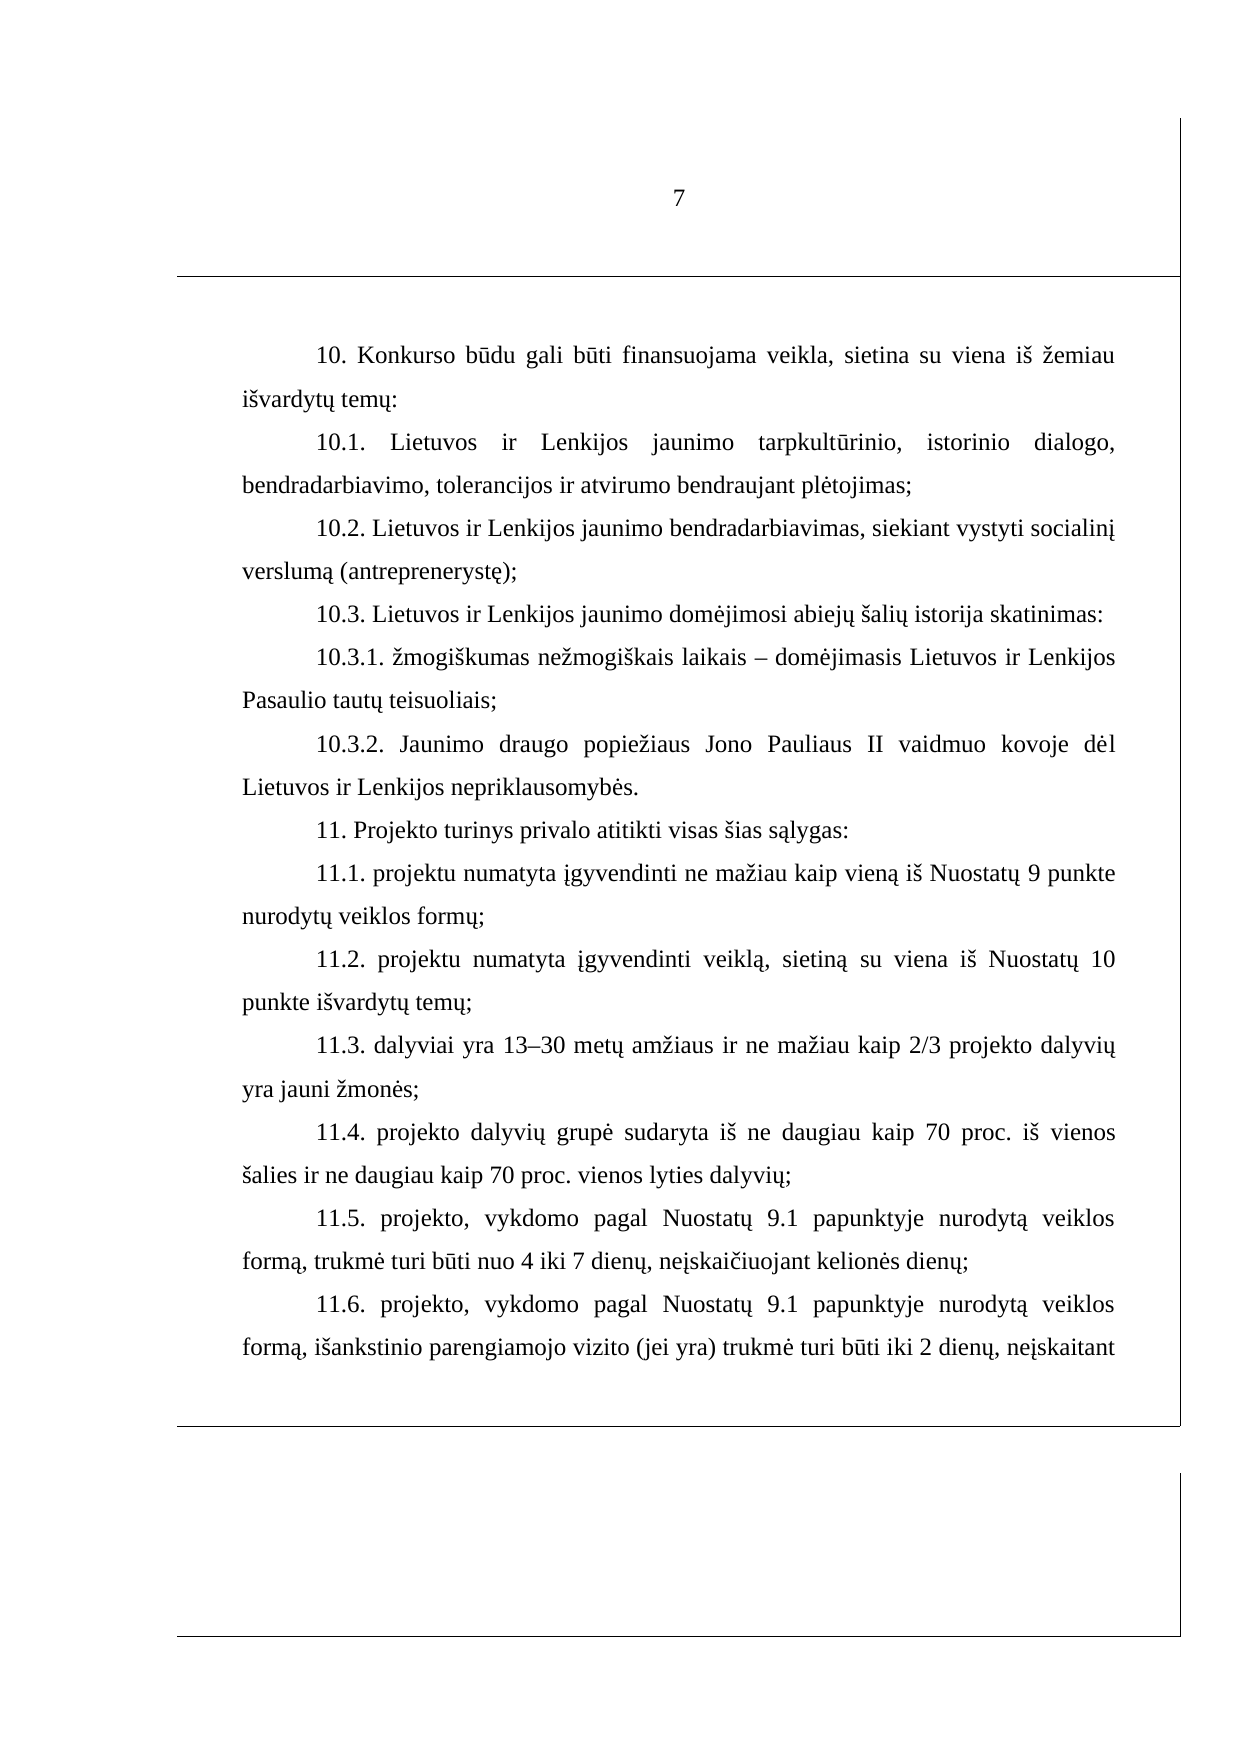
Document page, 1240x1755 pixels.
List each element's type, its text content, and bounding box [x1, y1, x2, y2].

text 10.2. Lietuvos ir Lenkijos jaunimo bendradarbiavimas, siekiant vystyti socialinį verslumą (antreprenerystę); [177, 448, 1180, 535]
text 11. Projekto turinys privalo atitikti visas šias sąlygas: [177, 750, 1180, 793]
text 10. Konkurso būdu gali būti finansuojama veikla, sietina su viena iš žemiau išvardytų temų: [177, 276, 1180, 362]
text 11.5. projekto, vykdomo pagal Nuostatų 9.1 papunktyje nurodytą veiklos formą, trukmė turi būti nuo 4 iki 7 dienų, neįskaičiuojant kelionės dienų; [177, 1138, 1180, 1225]
text 11.6. projekto, vykdomo pagal Nuostatų 9.1 papunktyje nurodytą veiklos formą, išankstinio parengiamojo vizito (jei yra) trukmė turi būti iki 2 dienų, neįskaitant kelionės dienų. Išankstiniame parengiamajame vizite gali dalyvauti ne daugiau nei po 2 dalyvius iš Lietuvos ir Lenkijos pusės; [177, 1225, 1180, 1426]
text 10.3.2. Jaunimo draugo popiežiaus Jono Pauliaus II vaidmuo kovoje dėl Lietuvos ir Lenkijos nepriklausomybės. [177, 664, 1180, 750]
text 10.1. Lietuvos ir Lenkijos jaunimo tarpkultūrinio, istorinio dialogo, bendradarbiavimo, tolerancijos ir atvirumo bendraujant plėtojimas; [177, 362, 1180, 448]
text 11.1. projektu numatyta įgyvendinti ne mažiau kaip vieną iš Nuostatų 9 punkte nurodytų veiklos formų; [177, 793, 1180, 880]
text 11.3. dalyviai yra 13–30 metų amžiaus ir ne mažiau kaip 2/3 projekto dalyvių yra jauni žmonės; [177, 966, 1180, 1052]
text 11.4. projekto dalyvių grupė sudaryta iš ne daugiau kaip 70 proc. iš vienos šalies ir ne daugiau kaip 70 proc. vienos lyties dalyvių; [177, 1052, 1180, 1138]
text 10.3. Lietuvos ir Lenkijos jaunimo domėjimosi abiejų šalių istorija skatinimas: [177, 535, 1180, 578]
text 11.2. projektu numatyta įgyvendinti veiklą, sietiną su viena iš Nuostatų 10 punkte išvardytų temų; [177, 880, 1180, 966]
text 10.3.1. žmogiškumas nežmogiškais laikais – domėjimasis Lietuvos ir Lenkijos Pasaulio tautų teisuoliais; [177, 578, 1180, 664]
